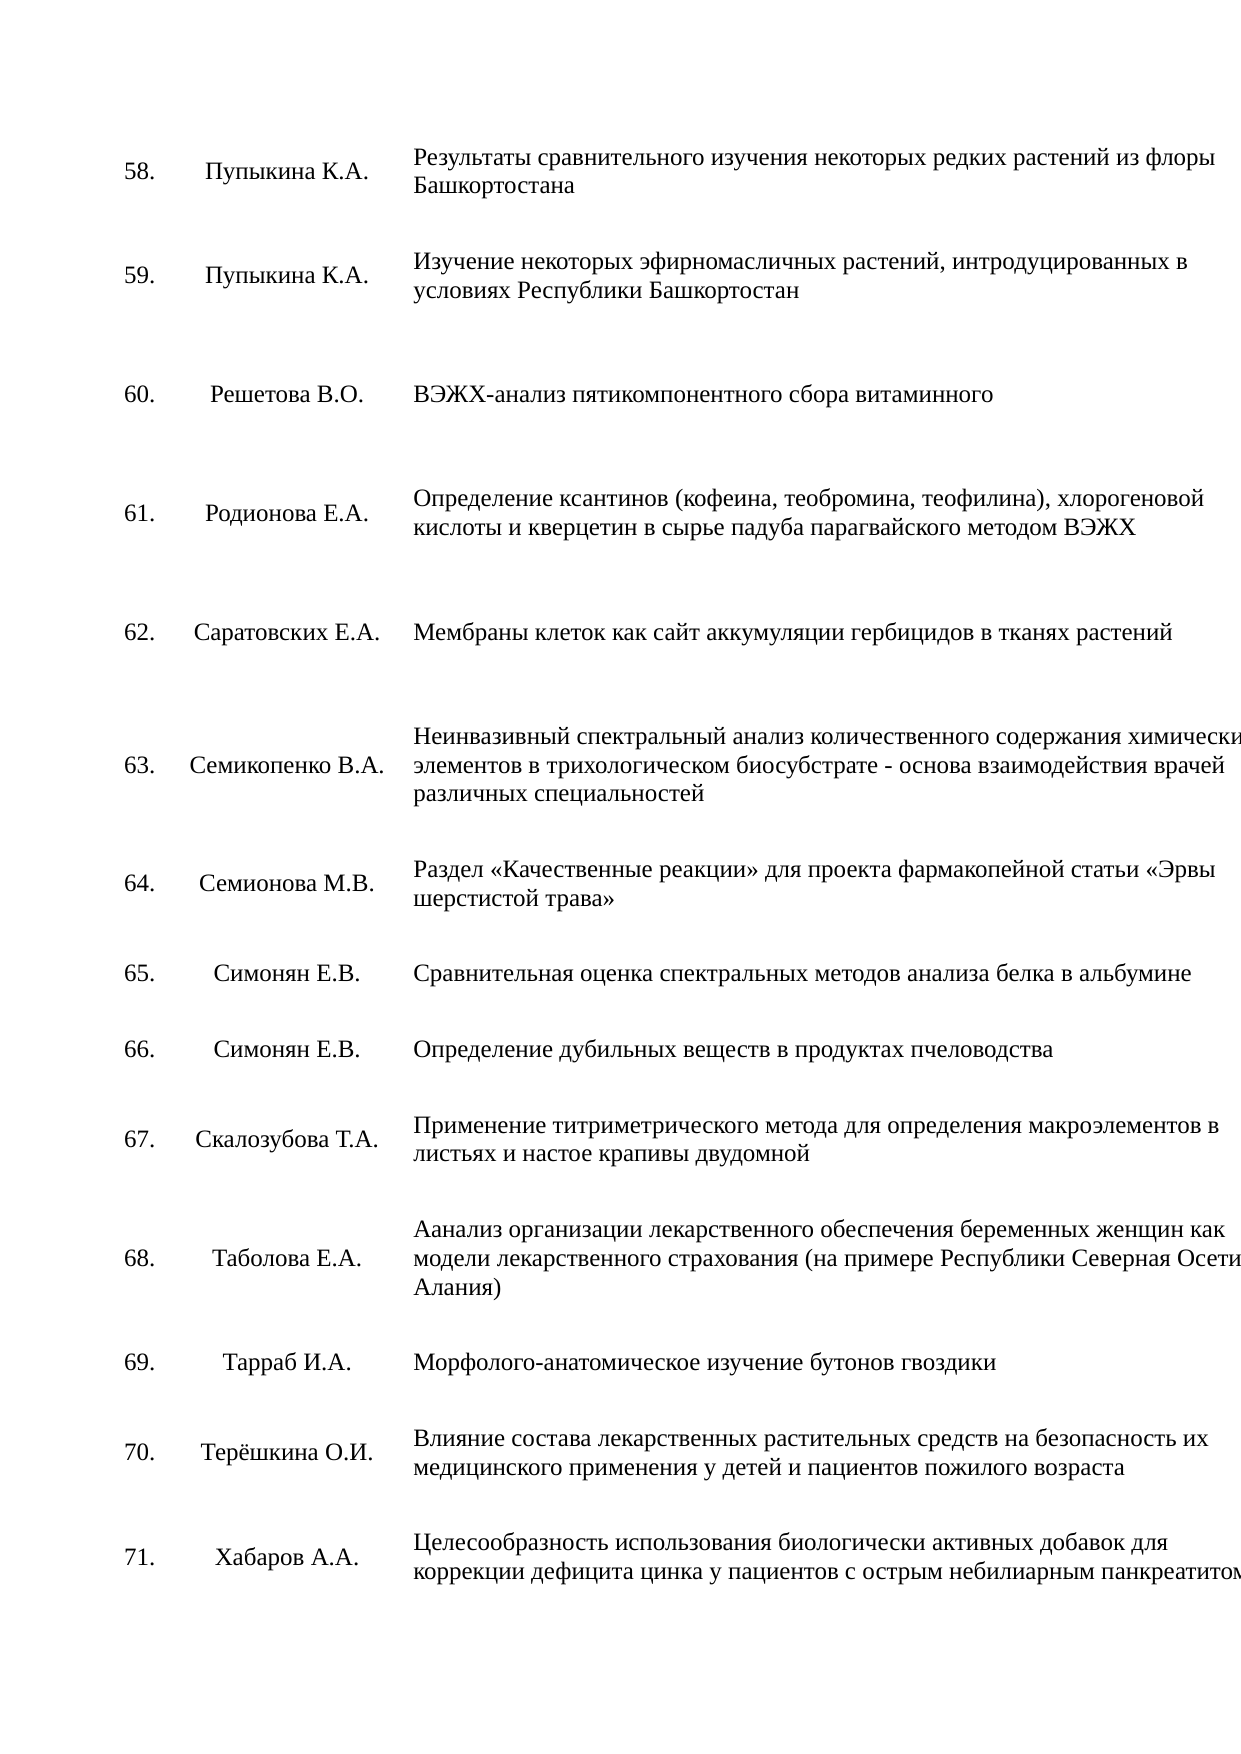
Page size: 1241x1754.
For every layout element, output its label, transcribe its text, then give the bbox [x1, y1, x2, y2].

table_cell Симонян Е.В. [161, 1011, 413, 1086]
table_cell Определение ксантинов (кофеина, теобромина, теофилина), хлорогеновой кислоты и кверцетин в сырье падуба парагвайского методом ВЭЖХ [413, 460, 1240, 564]
table_cell ВЭЖХ-анализ пятикомпонентного сбора витаминного [413, 327, 1240, 460]
table_cell Хабаров А.А. [161, 1504, 413, 1608]
table_cell Скалозубова Т.А. [161, 1086, 413, 1191]
table_cell 68. [118, 1191, 161, 1324]
table_cell Саратовских Е.А. [161, 564, 413, 697]
table_cell Пупыкина К.А. [161, 118, 413, 222]
table_cell Целесообразность использования биологически активных добавок для коррекции дефицита цинка у пациентов с острым небилиарным панкреатитом [413, 1504, 1240, 1608]
table_cell Морфолого-анатомическое изучение бутонов гвоздики [413, 1324, 1240, 1399]
table_cell 58. [118, 118, 161, 222]
table_cell 63. [118, 698, 161, 831]
table_cell 59. [118, 223, 161, 327]
table_cell 64. [118, 831, 161, 935]
table_cell Решетова В.О. [161, 327, 413, 460]
table_cell Определение дубильных веществ в продуктах пчеловодства [413, 1011, 1240, 1086]
table_cell Неинвазивный спектральный анализ количественного содержания химических элементов в трихологическом биосубстрате - основа взаимодействия врачей различных специальностей [413, 698, 1240, 831]
table_cell Симонян Е.В. [161, 935, 413, 1011]
table_cell Пупыкина К.А. [161, 223, 413, 327]
table_cell 61. [118, 460, 161, 564]
table_cell Тарраб И.А. [161, 1324, 413, 1399]
table_cell 71. [118, 1504, 161, 1608]
table_cell Результаты сравнительного изучения некоторых редких растений из флоры Башкортостана [413, 118, 1240, 222]
table_cell Терёшкина О.И. [161, 1399, 413, 1504]
table_cell Мембраны клеток как сайт аккумуляции гербицидов в тканях растений [413, 564, 1240, 697]
table_cell Влияние состава лекарственных растительных средств на безопасность их медицинского применения у детей и пациентов пожилого возраста [413, 1399, 1240, 1504]
table_cell Применение титриметрического метода для определения макроэлементов в листьях и настое крапивы двудомной [413, 1086, 1240, 1191]
table_cell 60. [118, 327, 161, 460]
table_cell Семионова М.В. [161, 831, 413, 935]
table_cell Аанализ организации лекарственного обеспечения беременных женщин как модели лекарственного страхования (на примере Республики Северная Осетия - Алания) [413, 1191, 1240, 1324]
table_cell 69. [118, 1324, 161, 1399]
table_cell 67. [118, 1086, 161, 1191]
table_cell 65. [118, 935, 161, 1011]
table_cell 70. [118, 1399, 161, 1504]
table_cell 62. [118, 564, 161, 697]
table_cell Родионова Е.А. [161, 460, 413, 564]
table_cell Сравнительная оценка спектральных методов анализа белка в альбумине [413, 935, 1240, 1011]
table_cell Изучение некоторых эфирномасличных растений, интродуцированных в условиях Республики Башкортостан [413, 223, 1240, 327]
table_cell Семикопенко В.А. [161, 698, 413, 831]
table_cell Таболова Е.А. [161, 1191, 413, 1324]
table_cell Раздел «Качественные реакции» для проекта фармакопейной статьи «Эрвы шерстистой трава» [413, 831, 1240, 935]
table_cell 66. [118, 1011, 161, 1086]
